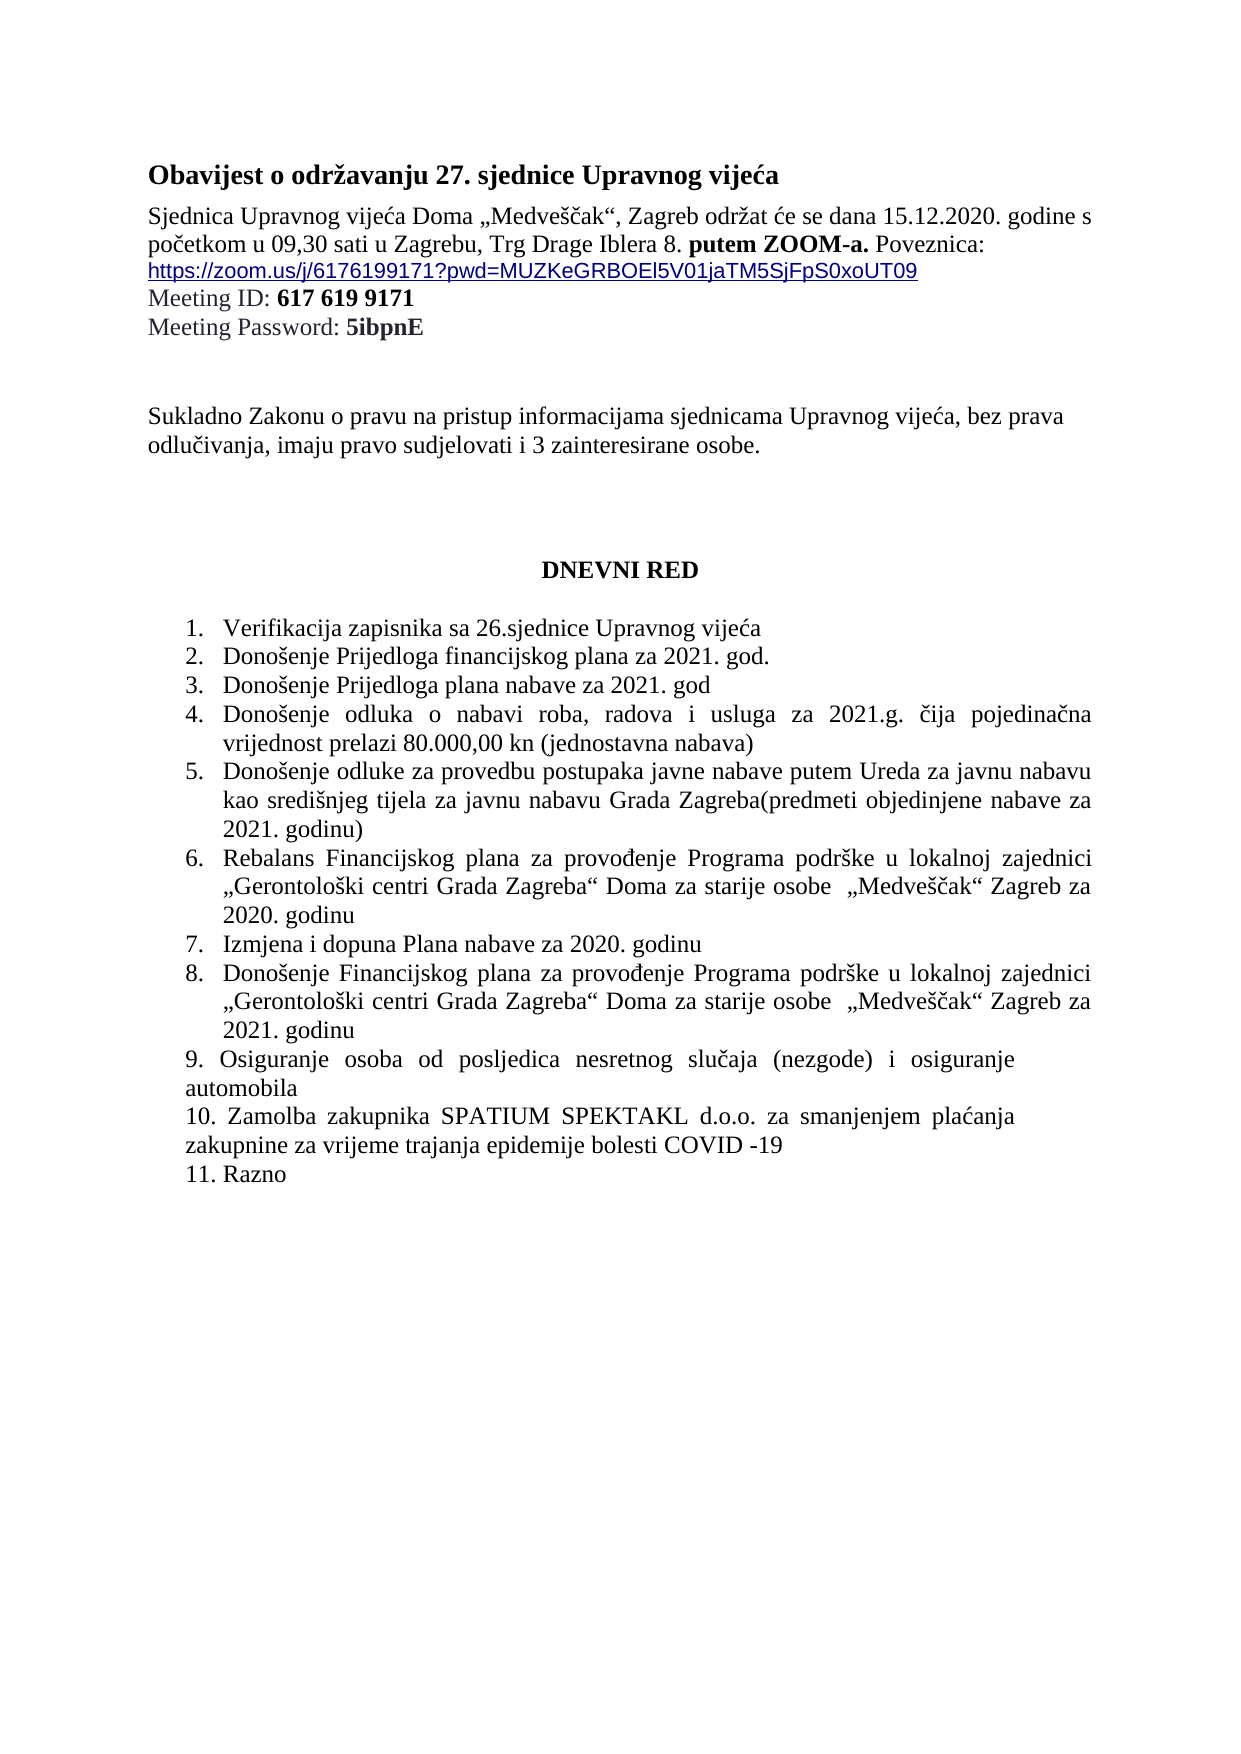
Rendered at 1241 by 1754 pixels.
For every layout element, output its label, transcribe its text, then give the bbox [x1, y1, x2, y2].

text Meeting ID: 617 619 9171 [148, 283, 1093, 312]
text Sjednica Upravnog vijeća Doma „Medveščak“, Zagreb održat će se dana 15.12.2020. godine s početkom u 09,30 sati u Zagrebu, Trg Drage Iblera 8. putem ZOOM-a. Poveznica: https://zoom.us/j/6176199171?pwd=MUZKeGRBOEl5V01jaTM5SjFpS0xoUT09 [148, 201, 1093, 283]
list Donošenje odluka o nabavi roba, radova i usluga za 2021.g. čija pojedinačna vrijednost prelazi 80.000,00 kn (jednostavna nabava) [185, 699, 1093, 756]
subtitle Obavijest o održavanju 27. sjednice Upravnog vijeća [148, 158, 1093, 190]
list Rebalans Financijskog plana za provođenje Programa podrške u lokalnoj zajednici „Gerontološki centri Grada Zagreba“ Doma za starije osobe „Medveščak“ Zagreb za 2020. godinu [185, 843, 1093, 929]
list Donošenje Prijedloga financijskog plana za 2021. god. [185, 641, 1093, 670]
text 11. Razno [185, 1159, 1093, 1188]
list Izmjena i dopuna Plana nabave za 2020. godinu [185, 929, 1093, 958]
text Sukladno Zakonu o pravu na pristup informacijama sjednicama Upravnog vijeća, bez prava odlučivanja, imaju pravo sudjelovati i 3 zainteresirane osobe. [148, 401, 1093, 458]
text 10. Zamolba zakupnika SPATIUM SPEKTAKL d.o.o. za smanjenjem plaćanja zakupnine za vrijeme trajanja epidemije bolesti COVID -19 [185, 1101, 1016, 1159]
text Meeting Password: 5ibpnE [148, 312, 1093, 341]
list Donošenje odluke za provedbu postupaka javne nabave putem Ureda za javnu nabavu kao središnjeg tijela za javnu nabavu Grada Zagreba(predmeti objedinjene nabave za 2021. godinu) [185, 756, 1093, 843]
list Donošenje Prijedloga plana nabave za 2021. god [185, 670, 1093, 699]
list Verifikacija zapisnika sa 26.sjednice Upravnog vijeća [185, 613, 1093, 641]
text 9. Osiguranje osoba od posljedica nesretnog slučaja (nezgode) i osiguranje automobila [185, 1044, 1016, 1101]
list Donošenje Financijskog plana za provođenje Programa podrške u lokalnoj zajednici „Gerontološki centri Grada Zagreba“ Doma za starije osobe „Medveščak“ Zagreb za 2021. godinu [185, 958, 1093, 1044]
text DNEVNI RED [148, 555, 1093, 584]
